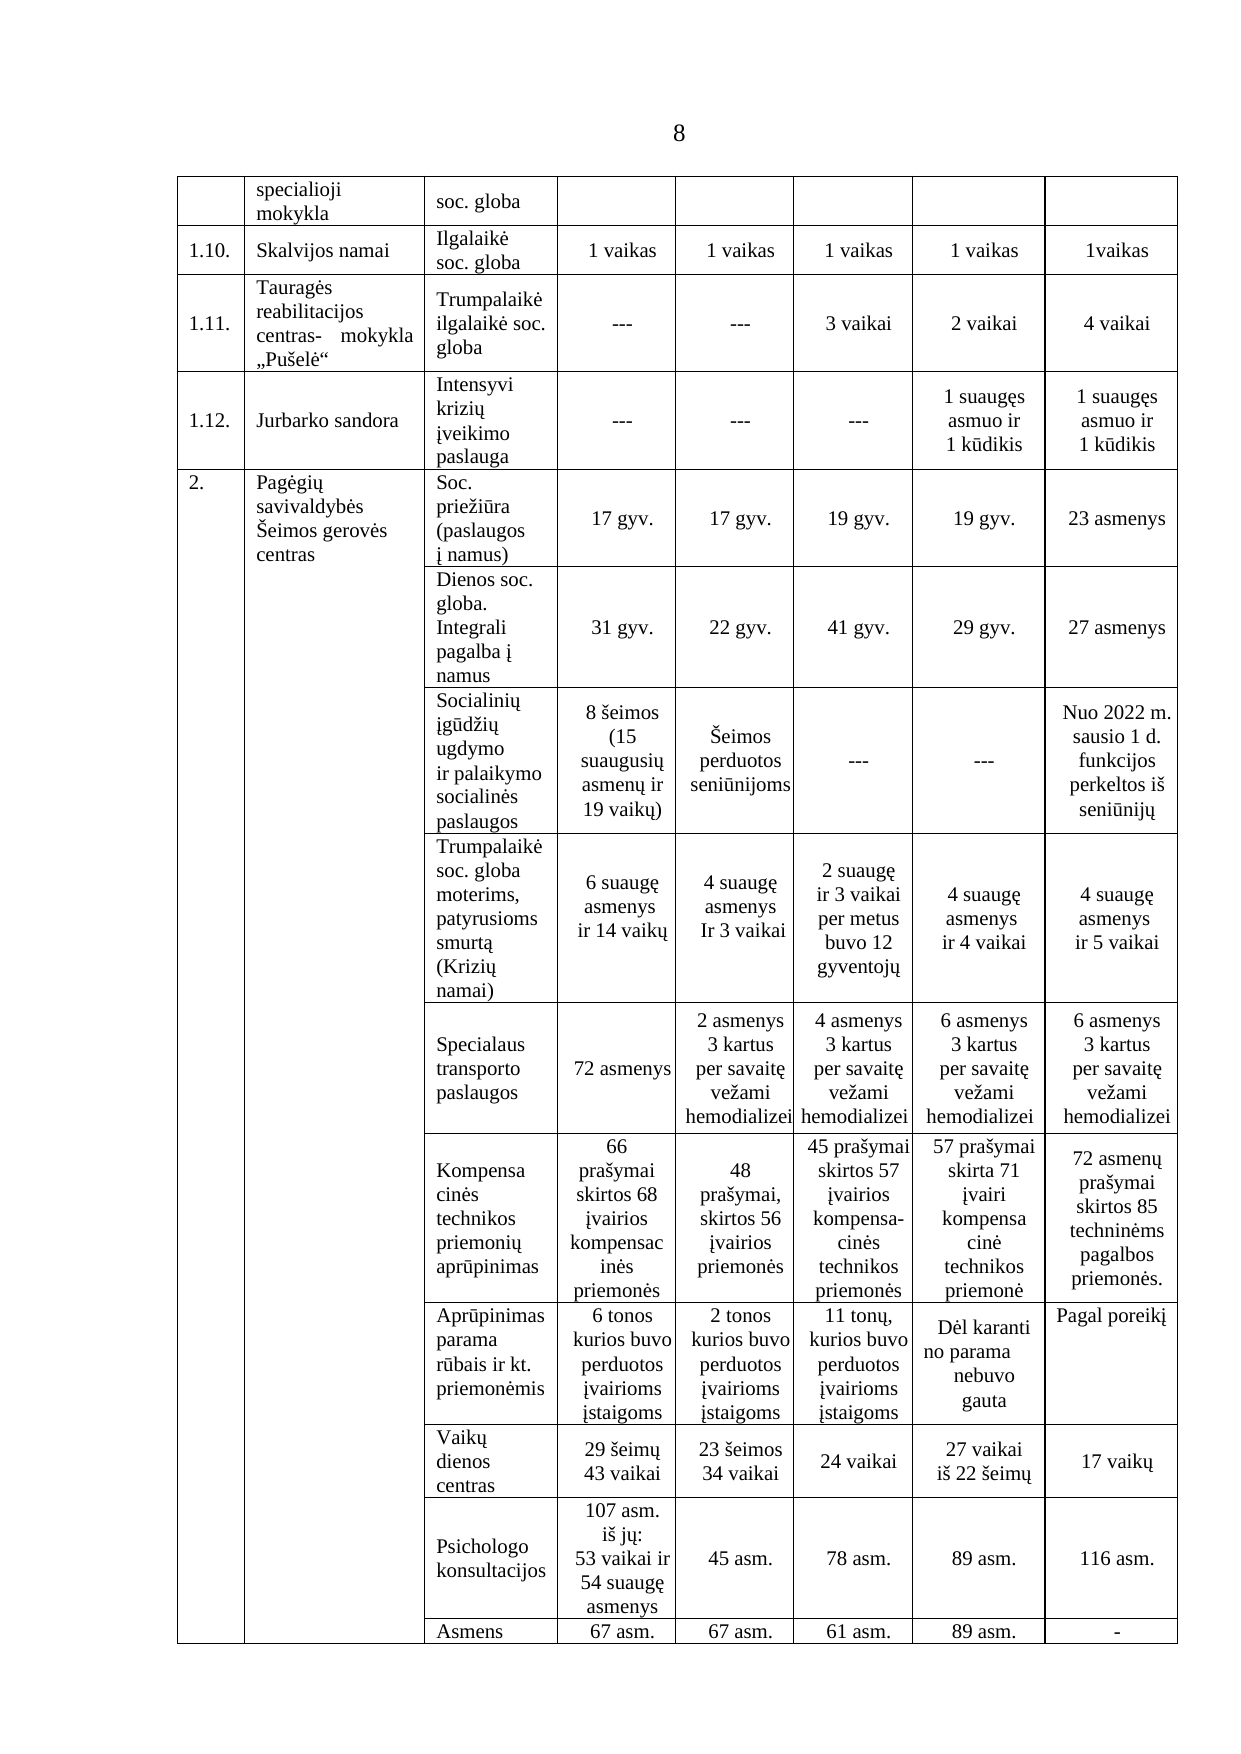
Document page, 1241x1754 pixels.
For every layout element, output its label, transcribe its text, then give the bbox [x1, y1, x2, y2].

table_cell 1 vaikas [794, 226, 912, 274]
table_cell Jurbarko sandora [245, 372, 424, 468]
table_cell --- [913, 688, 1044, 833]
table_cell 4 vaikai [1046, 275, 1177, 371]
table_cell 3 vaikai [794, 275, 912, 371]
table_cell Kompensa cinės technikos priemonių aprūpinimas [425, 1134, 557, 1302]
table_cell 17 gyv. [676, 470, 793, 566]
table_cell 23 asmenys [1046, 470, 1177, 566]
table_cell 31 gyv. [558, 567, 675, 687]
table_cell 2 asmenys 3 kartus per savaitę vežami hemodializei [676, 1003, 793, 1133]
table_cell 45 asm. [676, 1498, 793, 1618]
table_cell 1.12. [178, 372, 244, 468]
table_cell 67 asm. [676, 1619, 793, 1643]
table_cell 27 vaikai iš 22 šeimų [913, 1425, 1044, 1497]
table_cell Vaikų dienos centras [425, 1425, 557, 1497]
table_cell 2. [178, 470, 244, 1643]
table_cell Asmens [425, 1619, 557, 1643]
table_cell [1046, 177, 1177, 225]
table_cell --- [676, 275, 793, 371]
table_cell soc. globa [425, 177, 557, 225]
table_cell 2 vaikai [913, 275, 1044, 371]
table_cell Specialaus transporto paslaugos [425, 1003, 557, 1133]
table_cell 11 tonų, kurios buvo perduotos įvairioms įstaigoms [794, 1303, 912, 1424]
table_cell [794, 177, 912, 225]
table_cell --- [794, 372, 912, 468]
table_cell 17 vaikų [1046, 1425, 1177, 1497]
table_cell [178, 177, 244, 225]
table_cell --- [676, 372, 793, 468]
table_cell 4 suaugę asmenys Ir 3 vaikai [676, 834, 793, 1002]
table_cell Dėl karanti no parama nebuvo gauta [913, 1303, 1044, 1424]
table_cell 4 suaugę asmenys ir 4 vaikai [913, 834, 1044, 1002]
table_cell Socialinių įgūdžių ugdymo ir palaikymo socialinės paslaugos [425, 688, 557, 833]
table_cell 29 gyv. [913, 567, 1044, 687]
table_cell 1 vaikas [558, 226, 675, 274]
table_cell 29 šeimų 43 vaikai [558, 1425, 675, 1497]
table_cell Pagal poreikį [1046, 1303, 1177, 1424]
table_cell 1 vaikas [913, 226, 1044, 274]
table_cell 23 šeimos 34 vaikai [676, 1425, 793, 1497]
table_cell 27 asmenys [1046, 567, 1177, 687]
table_cell --- [558, 372, 675, 468]
table_cell 4 asmenys 3 kartus per savaitę vežami hemodializei [794, 1003, 912, 1133]
table_cell 78 asm. [794, 1498, 912, 1618]
table_cell 1 suaugęs asmuo ir 1 kūdikis [1046, 372, 1177, 468]
table_cell 6 tonos kurios buvo perduotos įvairioms įstaigoms [558, 1303, 675, 1424]
table_cell Pagėgių savivaldybės Šeimos gerovės centras [245, 470, 424, 1643]
table_cell --- [558, 275, 675, 371]
table_cell Aprūpinimas parama rūbais ir kt. priemonėmis [425, 1303, 557, 1424]
table_cell Ilgalaikė soc. globa [425, 226, 557, 274]
table_cell 19 gyv. [794, 470, 912, 566]
table_cell 66 prašymai skirtos 68 įvairios kompensacinės priemonės [558, 1134, 675, 1302]
table_cell Šeimos perduotos seniūnijoms [676, 688, 793, 833]
table_cell [558, 177, 675, 225]
table_cell [676, 177, 793, 225]
table_cell 45 prašymai skirtos 57 įvairios kompensa- cinės technikos priemonės [794, 1134, 912, 1302]
table_cell 1.11. [178, 275, 244, 371]
table_cell 2 tonos kurios buvo perduotos įvairioms įstaigoms [676, 1303, 793, 1424]
table_cell 8 šeimos (15 suaugusių asmenų ir 19 vaikų) [558, 688, 675, 833]
table_cell specialioji mokykla [245, 177, 424, 225]
table_cell 89 asm. [913, 1498, 1044, 1618]
table_cell 48 prašymai, skirtos 56 įvairios priemonės [676, 1134, 793, 1302]
table_cell 61 asm. [794, 1619, 912, 1643]
table_cell 6 asmenys 3 kartus per savaitę vežami hemodializei [1046, 1003, 1177, 1133]
table_cell 57 prašymai skirta 71 įvairi kompensa cinė technikos priemonė [913, 1134, 1044, 1302]
table_cell 41 gyv. [794, 567, 912, 687]
table_cell 22 gyv. [676, 567, 793, 687]
table_cell 116 asm. [1046, 1498, 1177, 1618]
table_cell 6 suaugę asmenys ir 14 vaikų [558, 834, 675, 1002]
table_cell 2 suaugę ir 3 vaikai per metus buvo 12 gyventojų [794, 834, 912, 1002]
table_cell - [1046, 1619, 1177, 1643]
table_cell 4 suaugę asmenys ir 5 vaikai [1046, 834, 1177, 1002]
table_cell Soc. priežiūra (paslaugos į namus) [425, 470, 557, 566]
table_cell 89 asm. [913, 1619, 1044, 1643]
table_cell Tauragės reabilitacijos centras- mokykla „Pušelė“ [245, 275, 424, 371]
table_cell Nuo 2022 m. sausio 1 d. funkcijos perkeltos iš seniūnijų [1046, 688, 1177, 833]
table_cell 72 asmenys [558, 1003, 675, 1133]
table_cell 19 gyv. [913, 470, 1044, 566]
table_cell Intensyvi krizių įveikimo paslauga [425, 372, 557, 468]
table_cell 107 asm. iš jų: 53 vaikai ir 54 suaugę asmenys [558, 1498, 675, 1618]
table_cell Dienos soc. globa. Integrali pagalba į namus [425, 567, 557, 687]
table_cell Skalvijos namai [245, 226, 424, 274]
table_cell 67 asm. [558, 1619, 675, 1643]
table_cell --- [794, 688, 912, 833]
table_cell Trumpalaikė soc. globa moterims, patyrusioms smurtą (Krizių namai) [425, 834, 557, 1002]
table_cell 24 vaikai [794, 1425, 912, 1497]
table_cell 6 asmenys 3 kartus per savaitę vežami hemodializei [913, 1003, 1044, 1133]
table_cell Trumpalaikė ilgalaikė soc. globa [425, 275, 557, 371]
table_cell 1vaikas [1046, 226, 1177, 274]
table_cell 1.10. [178, 226, 244, 274]
table_cell 17 gyv. [558, 470, 675, 566]
table_cell 1 vaikas [676, 226, 793, 274]
table_cell 72 asmenų prašymai skirtos 85 techninėms pagalbos priemonės. [1046, 1134, 1177, 1302]
table_cell Psichologo konsultacijos [425, 1498, 557, 1618]
table_cell 1 suaugęs asmuo ir 1 kūdikis [913, 372, 1044, 468]
table_cell [913, 177, 1044, 225]
